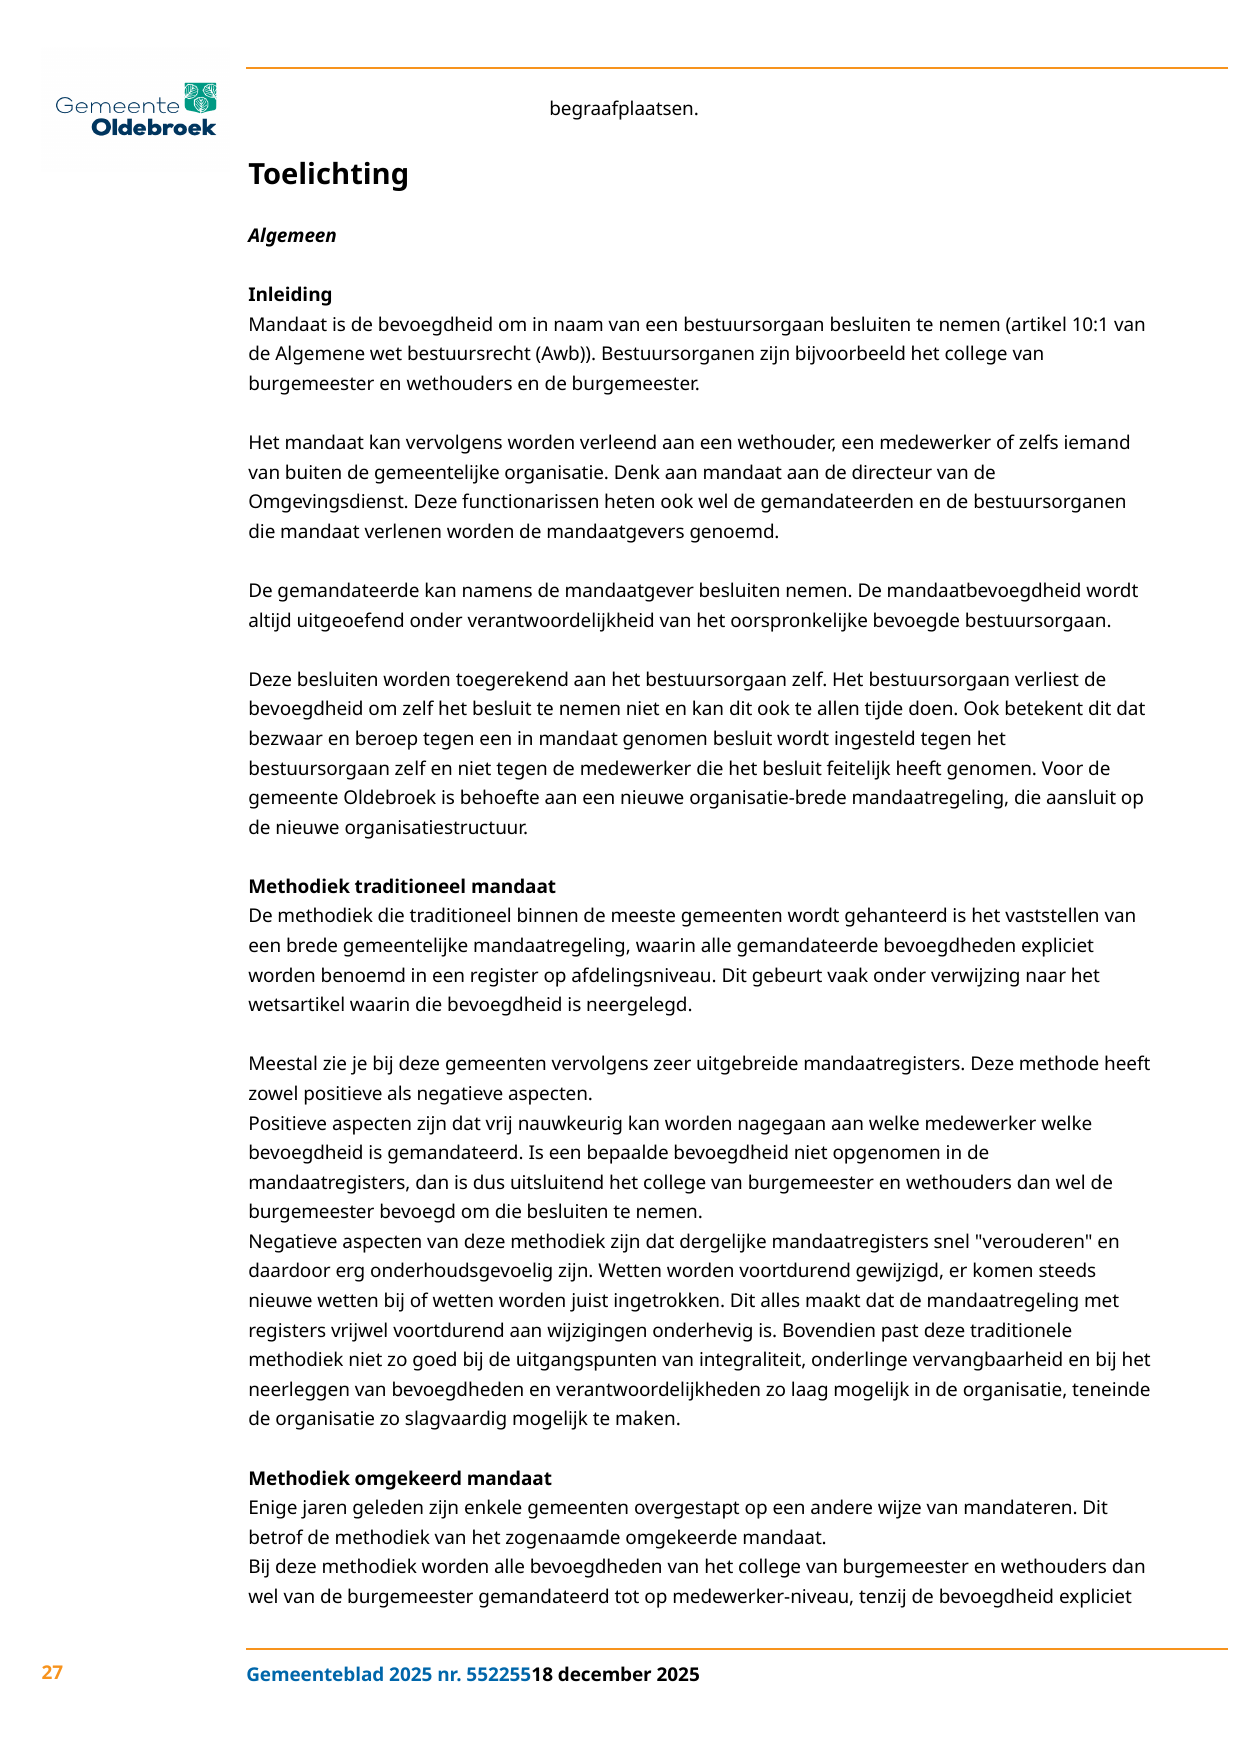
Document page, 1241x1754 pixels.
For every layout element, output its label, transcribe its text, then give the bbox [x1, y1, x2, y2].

text Mandaat is de bevoegdheid om in naam van een bestuursorgaan besluiten te nemen (artikel 10:1 van de Algemene wet bestuursrecht (Awb)). Bestuursorganen zijn bijvoorbeeld het college van burgemeester en wethouders en de burgemeester. [248, 311, 1152, 396]
table_cell [1001, 95, 1152, 121]
table_cell [399, 95, 549, 121]
text Het mandaat kan vervolgens worden verleend aan een wethouder, een medewerker of zelfs iemand van buiten de gemeentelijke organisatie. Denk aan mandaat aan de directeur van de Omgevingsdienst. Deze functionarissen heten ook wel de gemandateerden en de bestuursorganen die mandaat verlenen worden de mandaatgevers genoemd. [248, 429, 1152, 544]
text Bij deze methodiek worden alle bevoegdheden van het college van burgemeester en wethouders dan wel van de burgemeester gemandateerd tot op medewerker-niveau, tenzij de bevoegdheid expliciet [248, 1553, 1152, 1609]
table_cell [850, 95, 1001, 121]
text Meestal zie je bij deze gemeenten vervolgens zeer uitgebreide mandaatregisters. Deze methode heeft zowel positieve als negatieve aspecten. [248, 1051, 1152, 1106]
table_cell begraafplaatsen. [549, 95, 700, 121]
text Inleiding [248, 281, 1152, 307]
text Algemeen [248, 222, 1152, 248]
text De methodiek die traditioneel binnen de meeste gemeenten wordt gehanteerd is het vaststellen van een brede gemeentelijke mandaatregeling, waarin alle gemandateerde bevoegdheden expliciet worden benoemd in een register op afdelingsniveau. Dit gebeurt vaak onder verwijzing naar het wetsartikel waarin die bevoegdheid is neergelegd. [248, 903, 1152, 1017]
text Negatieve aspecten van deze methodiek zijn dat dergelijke mandaatregisters snel "verouderen" en daardoor erg onderhoudsgevoelig zijn. Wetten worden voortdurend gewijzigd, er komen steeds nieuwe wetten bij of wetten worden juist ingetrokken. Dit alles maakt dat de mandaatregeling met registers vrijwel voortdurend aan wijzigingen onderhevig is. Bovendien past deze traditionele methodiek niet zo goed bij de uitgangspunten van integraliteit, onderlinge vervangbaarheid en bij het neerleggen van bevoegdheden en verantwoordelijkheden zo laag mogelijk in de organisatie, teneinde de organisatie zo slagvaardig mogelijk te maken. [248, 1228, 1152, 1431]
text De gemandateerde kan namens de mandaatgever besluiten nemen. De mandaatbevoegdheid wordt altijd uitgeoefend onder verantwoordelijkheid van het oorspronkelijke bevoegde bestuursorgaan. [248, 577, 1152, 632]
table_cell [248, 95, 398, 121]
text Toelichting [248, 153, 1152, 193]
text Positieve aspecten zijn dat vrij nauwkeurig kan worden nagegaan aan welke medewerker welke bevoegdheid is gemandateerd. Is een bepaalde bevoegdheid niet opgenomen in de mandaatregisters, dan is dus uitsluitend het college van burgemeester en wethouders dan wel de burgemeester bevoegd om die besluiten te nemen. [248, 1110, 1152, 1224]
text Enige jaren geleden zijn enkele gemeenten overgestapt op een andere wijze van mandateren. Dit betrof de methodiek van het zogenaamde omgekeerde mandaat. [248, 1494, 1152, 1549]
text Deze besluiten worden toegerekend aan het bestuursorgaan zelf. Het bestuursorgaan verliest de bevoegdheid om zelf het besluit te nemen niet en kan dit ook te allen tijde doen. Ook betekent dit dat bezwaar en beroep tegen een in mandaat genomen besluit wordt ingesteld tegen het bestuursorgaan zelf en niet tegen de medewerker die het besluit feitelijk heeft genomen. Voor de gemeente Oldebroek is behoefte aan een nieuwe organisatie-brede mandaatregeling, die aansluit op de nieuwe organisatiestructuur. [248, 666, 1152, 839]
text Methodiek traditioneel mandaat [248, 873, 1152, 899]
text Methodiek omgekeerd mandaat [248, 1465, 1152, 1490]
picture [41, 47, 231, 172]
table_cell [700, 95, 850, 121]
